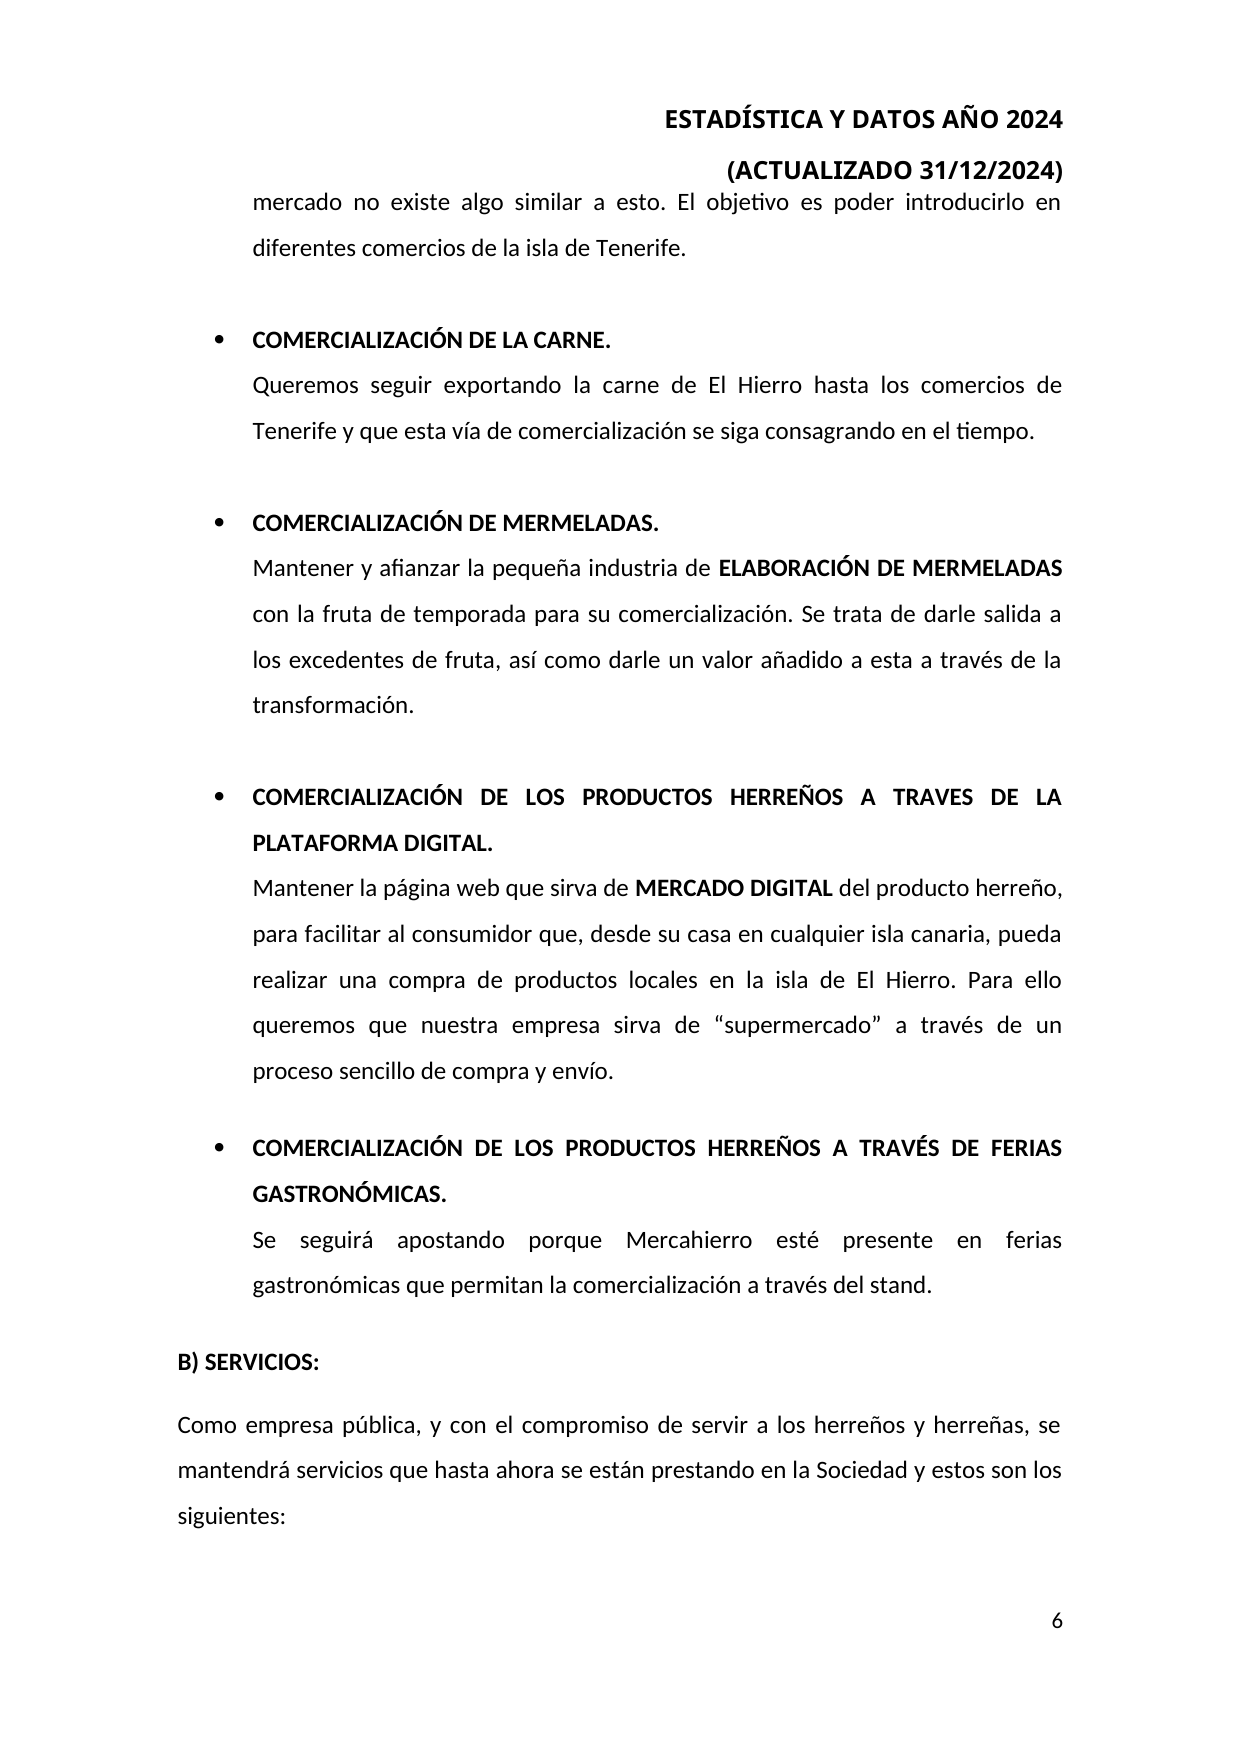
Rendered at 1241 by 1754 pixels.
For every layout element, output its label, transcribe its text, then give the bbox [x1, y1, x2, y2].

list COMERCIALIZACIÓN DE LA CARNE. [215, 324, 1063, 354]
list Se seguirá apostando porque Mercahierro esté presente en ferias gastronómicas que permitan la comercialización a través del stand. [252, 1224, 1063, 1300]
list COMERCIALIZACIÓN DE LOS PRODUCTOS HERREÑOS A TRAVÉS DE FERIAS GASTRONÓMICAS. [215, 1132, 1063, 1209]
text mercado no existe algo similar a esto. El objetivo es poder introducirlo en diferentes comercios de la isla de Tenerife. [252, 187, 1063, 263]
list COMERCIALIZACIÓN DE LOS PRODUCTOS HERREÑOS A TRAVES DE LA PLATAFORMA DIGITAL. [215, 781, 1063, 857]
text Como empresa pública, y con el compromiso de servir a los herreños y herreñas, se mantendrá servicios que hasta ahora se están prestando en la Sociedad y estos son los siguientes: [177, 1409, 1063, 1531]
text Queremos seguir exportando la carne de El Hierro hasta los comercios de Tenerife y que esta vía de comercialización se siga consagrando en el tiempo. [252, 369, 1063, 446]
text Mantener la página web que sirva de MERCADO DIGITAL del producto herreño, para facilitar al consumidor que, desde su casa en cualquier isla canaria, pueda realizar una compra de productos locales en la isla de El Hierro. Para ello queremos que nuestra empresa sirva de “supermercado” a través de un proceso sencillo de compra y envío. [252, 872, 1063, 1086]
text B) SERVICIOS: [177, 1347, 1063, 1377]
text Mantener y afianzar la pequeña industria de ELABORACIÓN DE MERMELADAS con la fruta de temporada para su comercialización. Se trata de darle salida a los excedentes de fruta, así como darle un valor añadido a esta a través de la transformación. [252, 552, 1063, 720]
list COMERCIALIZACIÓN DE MERMELADAS. [215, 507, 1063, 537]
